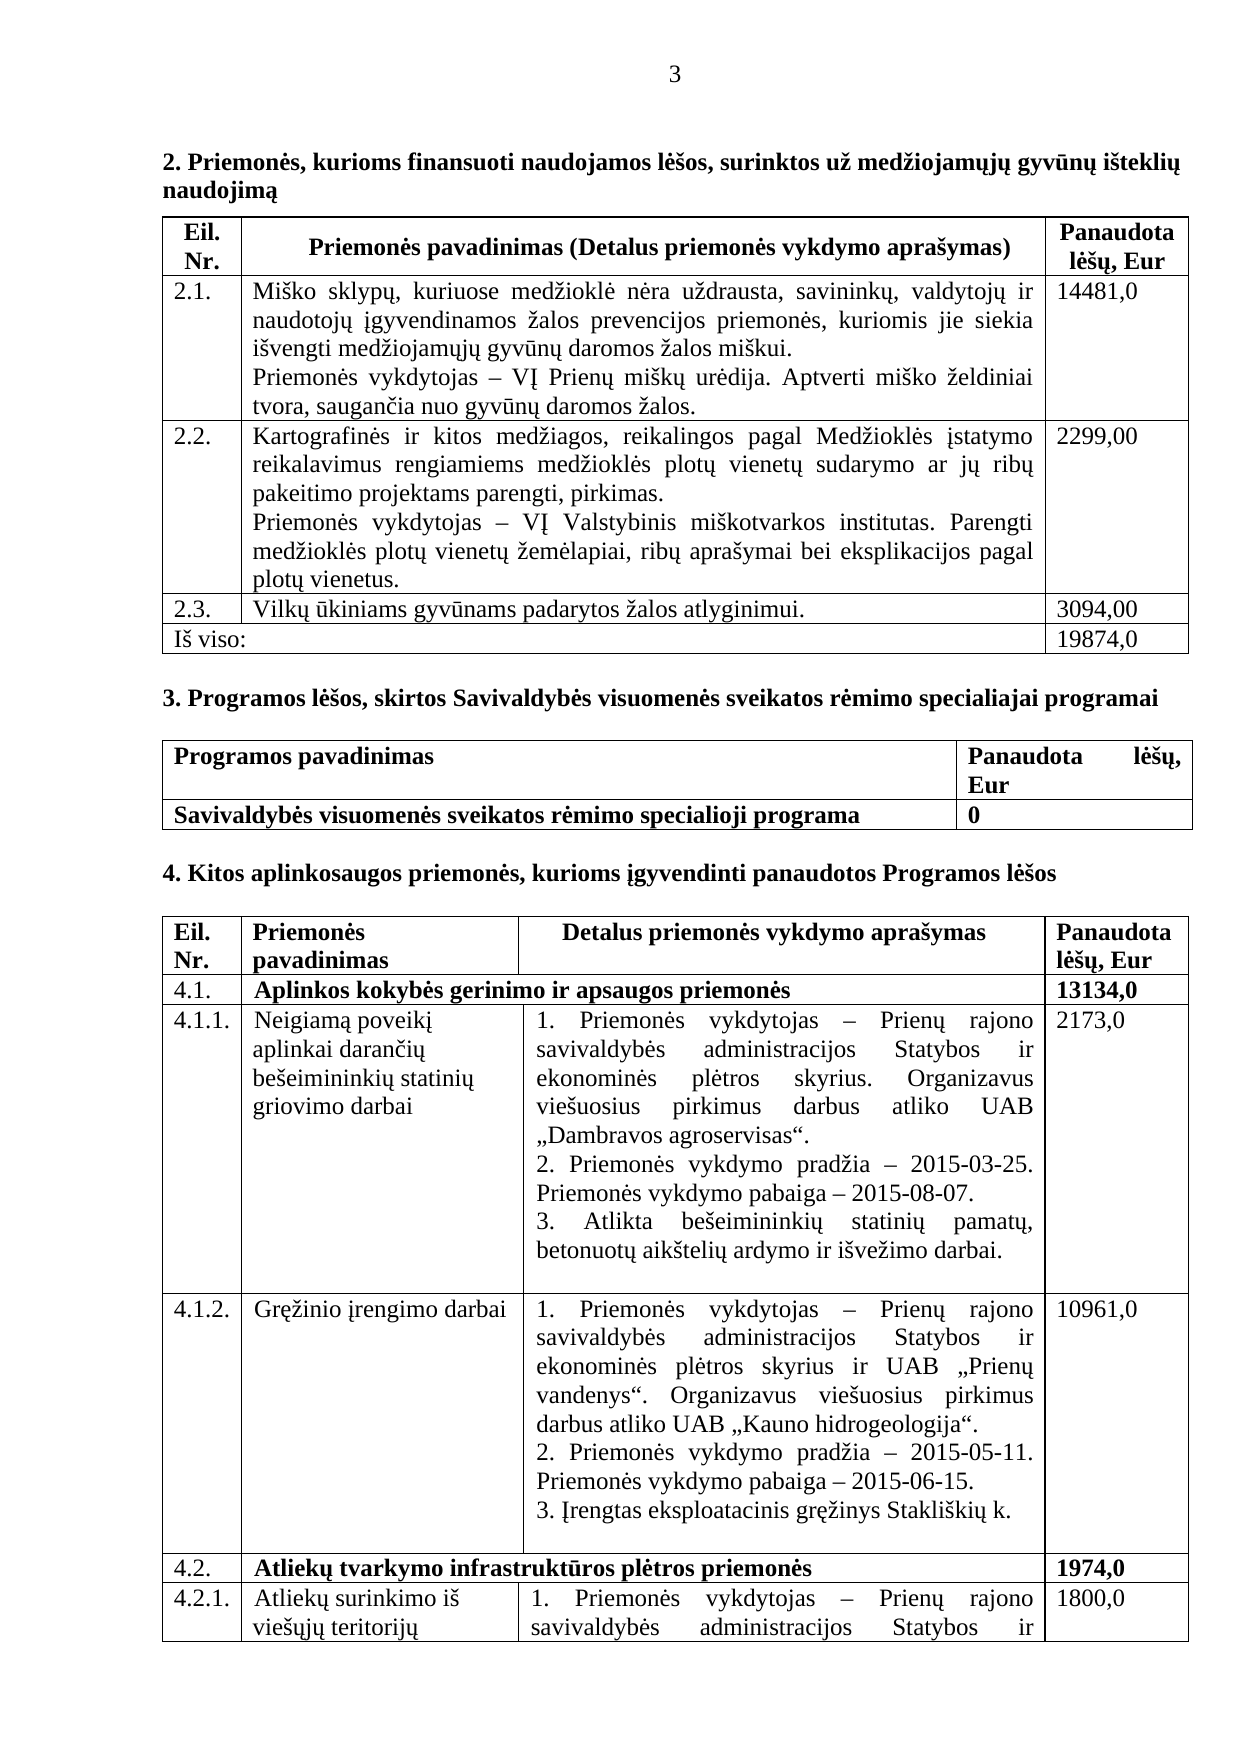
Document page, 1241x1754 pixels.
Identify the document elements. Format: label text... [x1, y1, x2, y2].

table_cell Atliekų surinkimo iš viešųjų teritorijų [242, 1583, 518, 1641]
table_header Eil. Nr. [163, 917, 241, 974]
table_header Programos pavadinimas [163, 741, 956, 799]
table_header Panaudota lėšų, Eur [957, 741, 1192, 799]
table_header Priemonės pavadinimas [242, 917, 518, 974]
table_cell 1800,0 [1046, 1583, 1188, 1641]
table_cell Aplinkos kokybės gerinimo ir apsaugos priemonės [242, 975, 1044, 1004]
table_cell 2299,00 [1046, 421, 1188, 593]
table_cell Kartografinės ir kitos medžiagos, reikalingos pagal Medžioklės įstatymo reikalavimus rengiamiems medžioklės plotų vienetų sudarymo ar jų ribų pakeitimo projektams parengti, pirkimas. Priemonės vykdytojas – VĮ Valstybinis miškotvarkos institutas. Parengti medžioklės plotų vienetų žemėlapiai, ribų aprašymai bei eksplikacijos pagal plotų vienetus. [242, 421, 1045, 593]
table_header Eil. Nr. [163, 218, 241, 275]
table_cell 14481,0 [1046, 276, 1188, 420]
table_cell 2.1. [163, 276, 241, 420]
table_cell 4.1. [163, 975, 241, 1004]
table_cell 4.2.1. [163, 1583, 241, 1641]
table_cell 0 [957, 800, 1192, 828]
table_cell 2.2. [163, 421, 241, 593]
table_cell 4.2. [163, 1554, 241, 1582]
text 4. Kitos aplinkosaugos priemonės, kurioms įgyvendinti panaudotos Programos lėšos [162, 858, 1187, 887]
table_cell Miško sklypų, kuriuose medžioklė nėra uždrausta, savininkų, valdytojų ir naudotojų įgyvendinamos žalos prevencijos priemonės, kuriomis jie siekia išvengti medžiojamųjų gyvūnų daromos žalos miškui. Priemonės vykdytojas – VĮ Prienų miškų urėdija. Aptverti miško želdiniai tvora, saugančia nuo gyvūnų daromos žalos. [242, 276, 1045, 420]
table_cell 13134,0 [1046, 975, 1188, 1004]
text 2. Priemonės, kurioms finansuoti naudojamos lėšos, surinktos už medžiojamųjų gyvūnų išteklių naudojimą [162, 147, 1187, 204]
table_cell Savivaldybės visuomenės sveikatos rėmimo specialioji programa [163, 800, 956, 828]
table_header Panaudota lėšų, Eur [1046, 218, 1188, 275]
table_cell Gręžinio įrengimo darbai [242, 1294, 523, 1552]
text 3. Programos lėšos, skirtos Savivaldybės visuomenės sveikatos rėmimo specialiajai programai [162, 683, 1187, 711]
table_header Panaudota lėšų, Eur [1046, 917, 1188, 974]
table_cell 1. Priemonės vykdytojas – Prienų rajono savivaldybės administracijos Statybos ir [519, 1583, 1044, 1641]
table_cell Vilkų ūkiniams gyvūnams padarytos žalos atlyginimui. [242, 594, 1045, 623]
table_cell 1. Priemonės vykdytojas – Prienų rajono savivaldybės administracijos Statybos ir ekonominės plėtros skyrius. Organizavus viešuosius pirkimus darbus atliko UAB „Dambravos agroservisas“. 2. Priemonės vykdymo pradžia – 2015-03-25. Priemonės vykdymo pabaiga – 2015-08-07. 3. Atlikta bešeimininkių statinių pamatų, betonuotų aikštelių ardymo ir išvežimo darbai. [524, 1005, 1044, 1293]
table_cell 10961,0 [1046, 1294, 1188, 1552]
table_cell Iš viso: [163, 624, 1045, 653]
table_header Priemonės pavadinimas (Detalus priemonės vykdymo aprašymas) [242, 218, 1045, 275]
table_cell 3094,00 [1046, 594, 1188, 623]
table_cell 19874,0 [1046, 624, 1188, 653]
table_cell 4.1.1. [163, 1005, 241, 1293]
table_cell Atliekų tvarkymo infrastruktūros plėtros priemonės [242, 1554, 1044, 1582]
table_cell 1974,0 [1046, 1554, 1188, 1582]
table_cell 4.1.2. [163, 1294, 241, 1552]
table_cell Neigiamą poveikį aplinkai darančių bešeimininkių statinių griovimo darbai [242, 1005, 523, 1293]
table_cell 2.3. [163, 594, 241, 623]
table_header Detalus priemonės vykdymo aprašymas [519, 917, 1044, 974]
table_cell 1. Priemonės vykdytojas – Prienų rajono savivaldybės administracijos Statybos ir ekonominės plėtros skyrius ir UAB „Prienų vandenys“. Organizavus viešuosius pirkimus darbus atliko UAB „Kauno hidrogeologija“. 2. Priemonės vykdymo pradžia – 2015-05-11. Priemonės vykdymo pabaiga – 2015-06-15. 3. Įrengtas eksploatacinis gręžinys Stakliškių k. [524, 1294, 1044, 1552]
table_cell 2173,0 [1046, 1005, 1188, 1293]
